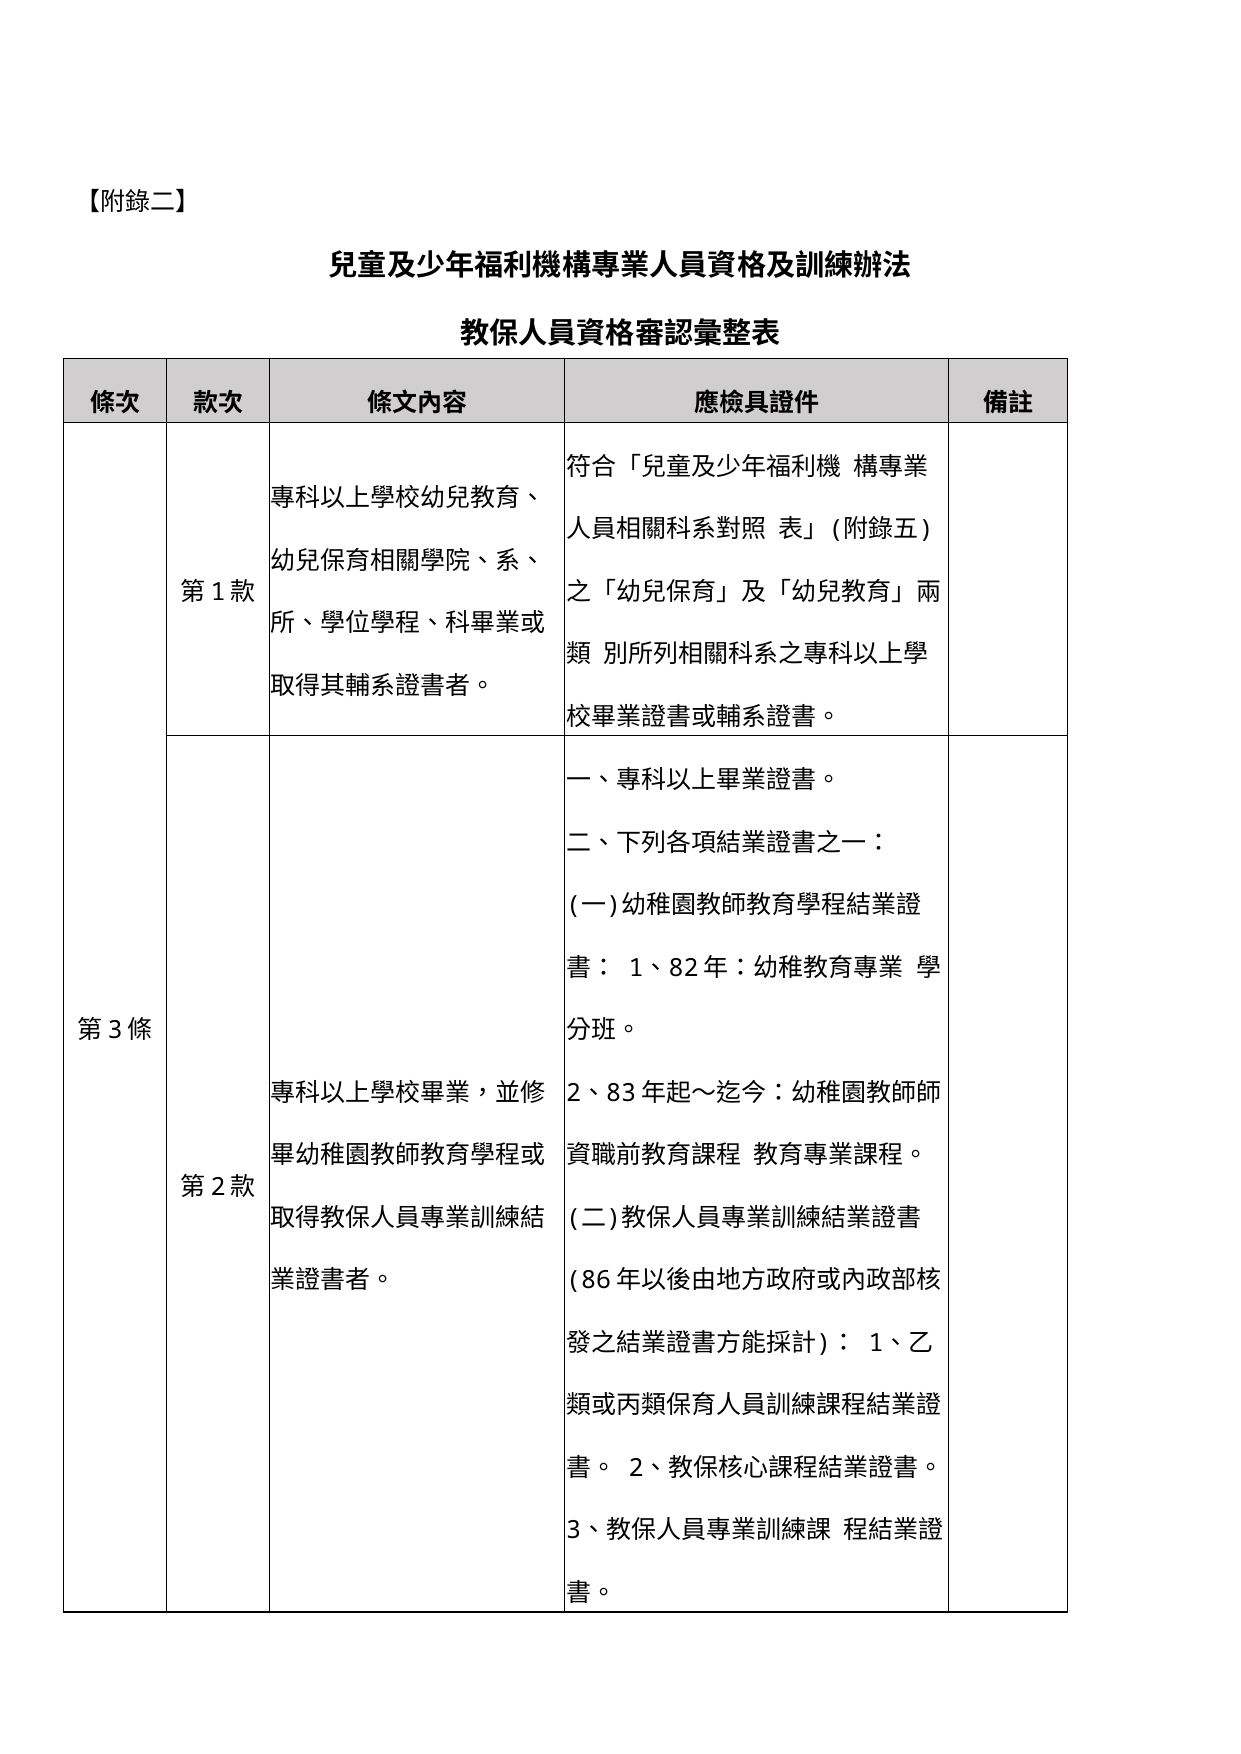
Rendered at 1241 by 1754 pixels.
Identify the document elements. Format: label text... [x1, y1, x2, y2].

text 兒童及少年福利機構專業人員資格及訓練辦法 [75, 221, 1165, 283]
table_cell 第1款 [167, 423, 269, 735]
table_cell 專科以上學校幼兒教育、幼兒保育相關學院、系、所、學位學程、科畢業或取得其輔系證書者。 [270, 423, 564, 735]
table_cell 專科以上學校畢業，並修畢幼稚園教師教育學程或取得教保人員專業訓練結業證書者。 [270, 736, 564, 1611]
table_cell 第2款 [167, 736, 269, 1611]
table_cell 第3條 [64, 423, 166, 1611]
table_cell 符合「兒童及少年福利機 構專業人員相關科系對照 表」(附錄五)之「幼兒保育」及「幼兒教育」兩類 別所列相關科系之專科以上學校畢業證書或輔系證書。 [565, 423, 948, 735]
table_cell 一、專科以上畢業證書。 二、下列各項結業證書之一： (一)幼稚園教師教育學程結業證書： 1、82年：幼稚教育專業 學分班。 2、83年起～迄今：幼稚園教師師資職前教育課程 教育專業課程。 (二)教保人員專業訓練結業證書(86年以後由地方政府或內政部核發之結業證書方能採計)： 1、乙類或丙類保育人員訓練課程結業證書。 2、教保核心課程結業證書。 3、教保人員專業訓練課 程結業證書。 [565, 736, 948, 1611]
table_header 款次 [167, 359, 269, 422]
table_header 備註 [949, 359, 1067, 422]
table_header 應檢具證件 [565, 359, 948, 422]
table_cell [949, 736, 1067, 1611]
table_header 條文內容 [270, 359, 564, 422]
table_cell [949, 423, 1067, 735]
text 教保人員資格審認彙整表 [75, 289, 1165, 352]
text 【附錄二】 [75, 158, 1165, 221]
table_header 條次 [64, 359, 166, 422]
